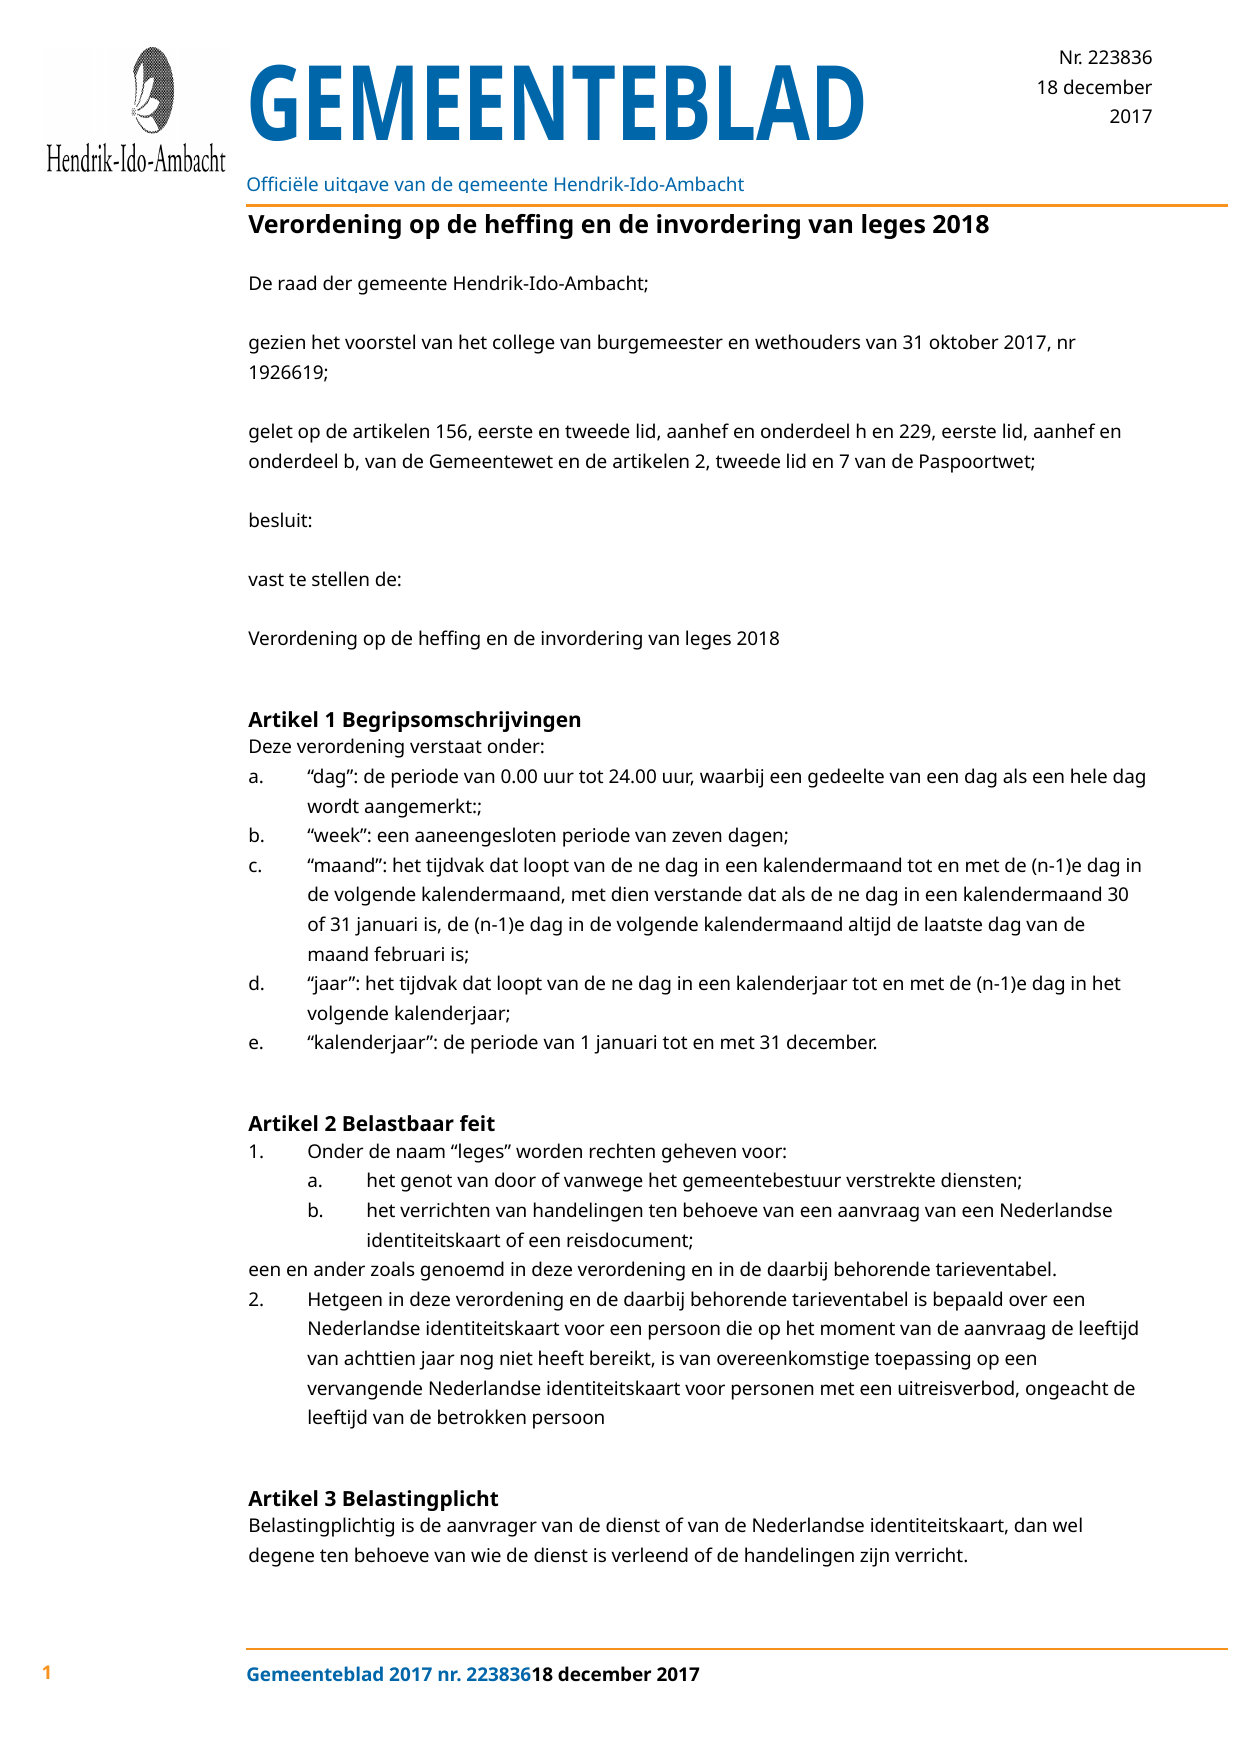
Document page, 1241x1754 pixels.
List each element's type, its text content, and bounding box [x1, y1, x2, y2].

list “kalenderjaar”: de periode van 1 januari tot en met 31 december. [248, 1029, 1152, 1055]
text besluit: [248, 507, 1152, 533]
text Artikel 1 Begripsomschrijvingen [248, 705, 1152, 734]
list “dag”: de periode van 0.00 uur tot 24.00 uur, waarbij een gedeelte van een dag als een hele dag wordt aangemerkt:; [248, 763, 1152, 819]
list Hetgeen in deze verordening en de daarbij behorende tarieventabel is bepaald over een Nederlandse identiteitskaart voor een persoon die op het moment van de aanvraag de leeftijd van achttien jaar nog niet heeft bereikt, is van overeenkomstige toepassing op een vervangende Nederlandse identiteitskaart voor personen met een uitreisverbod, ongeacht de leeftijd van de betrokken persoon [248, 1286, 1152, 1430]
text een en ander zoals genoemd in deze verordening en in de daarbij behorende tarieventabel. [248, 1256, 1152, 1282]
text Verordening op de heffing en de invordering van leges 2018 [248, 207, 1152, 241]
text Artikel 2 Belastbaar feit [248, 1109, 1152, 1138]
text gezien het voorstel van het college van burgemeester en wethouders van 31 oktober 2017, nr 1926619; [248, 329, 1152, 385]
text De raad der gemeente Hendrik-Ido-Ambacht; [248, 270, 1152, 296]
list “week”: een aaneengesloten periode van zeven dagen; [248, 822, 1152, 848]
list “jaar”: het tijdvak dat loopt van de ne dag in een kalenderjaar tot en met de (n-1)e dag in het volgende kalenderjaar; [248, 970, 1152, 1026]
text gelet op de artikelen 156, eerste en tweede lid, aanhef en onderdeel h en 229, eerste lid, aanhef en onderdeel b, van de Gemeentewet en de artikelen 2, tweede lid en 7 van de Paspoortwet; [248, 418, 1152, 473]
text Artikel 3 Belastingplicht [248, 1484, 1152, 1513]
list “maand”: het tijdvak dat loopt van de ne dag in een kalendermaand tot en met de (n-1)e dag in de volgende kalendermaand, met dien verstande dat als de ne dag in een kalendermaand 30 of 31 januari is, de (n-1)e dag in de volgende kalendermaand altijd de laatste dag van de maand februari is; [248, 852, 1152, 967]
text Verordening op de heffing en de invordering van leges 2018 [248, 625, 1152, 651]
list het genot van door of vanwege het gemeentebestuur verstrekte diensten; [307, 1168, 1152, 1193]
list Onder de naam “leges” worden rechten geheven voor: [248, 1138, 1152, 1164]
list het verrichten van handelingen ten behoeve van een aanvraag van een Nederlandse identiteitskaart of een reisdocument; [307, 1197, 1152, 1252]
text Belastingplichtig is de aanvrager van de dienst of van de Nederlandse identiteitskaart, dan wel degene ten behoeve van wie de dienst is verleend of de handelingen zijn verricht. [248, 1513, 1152, 1568]
picture [41, 47, 231, 172]
text Deze verordening verstaat onder: [248, 734, 1152, 759]
text vast te stellen de: [248, 566, 1152, 592]
